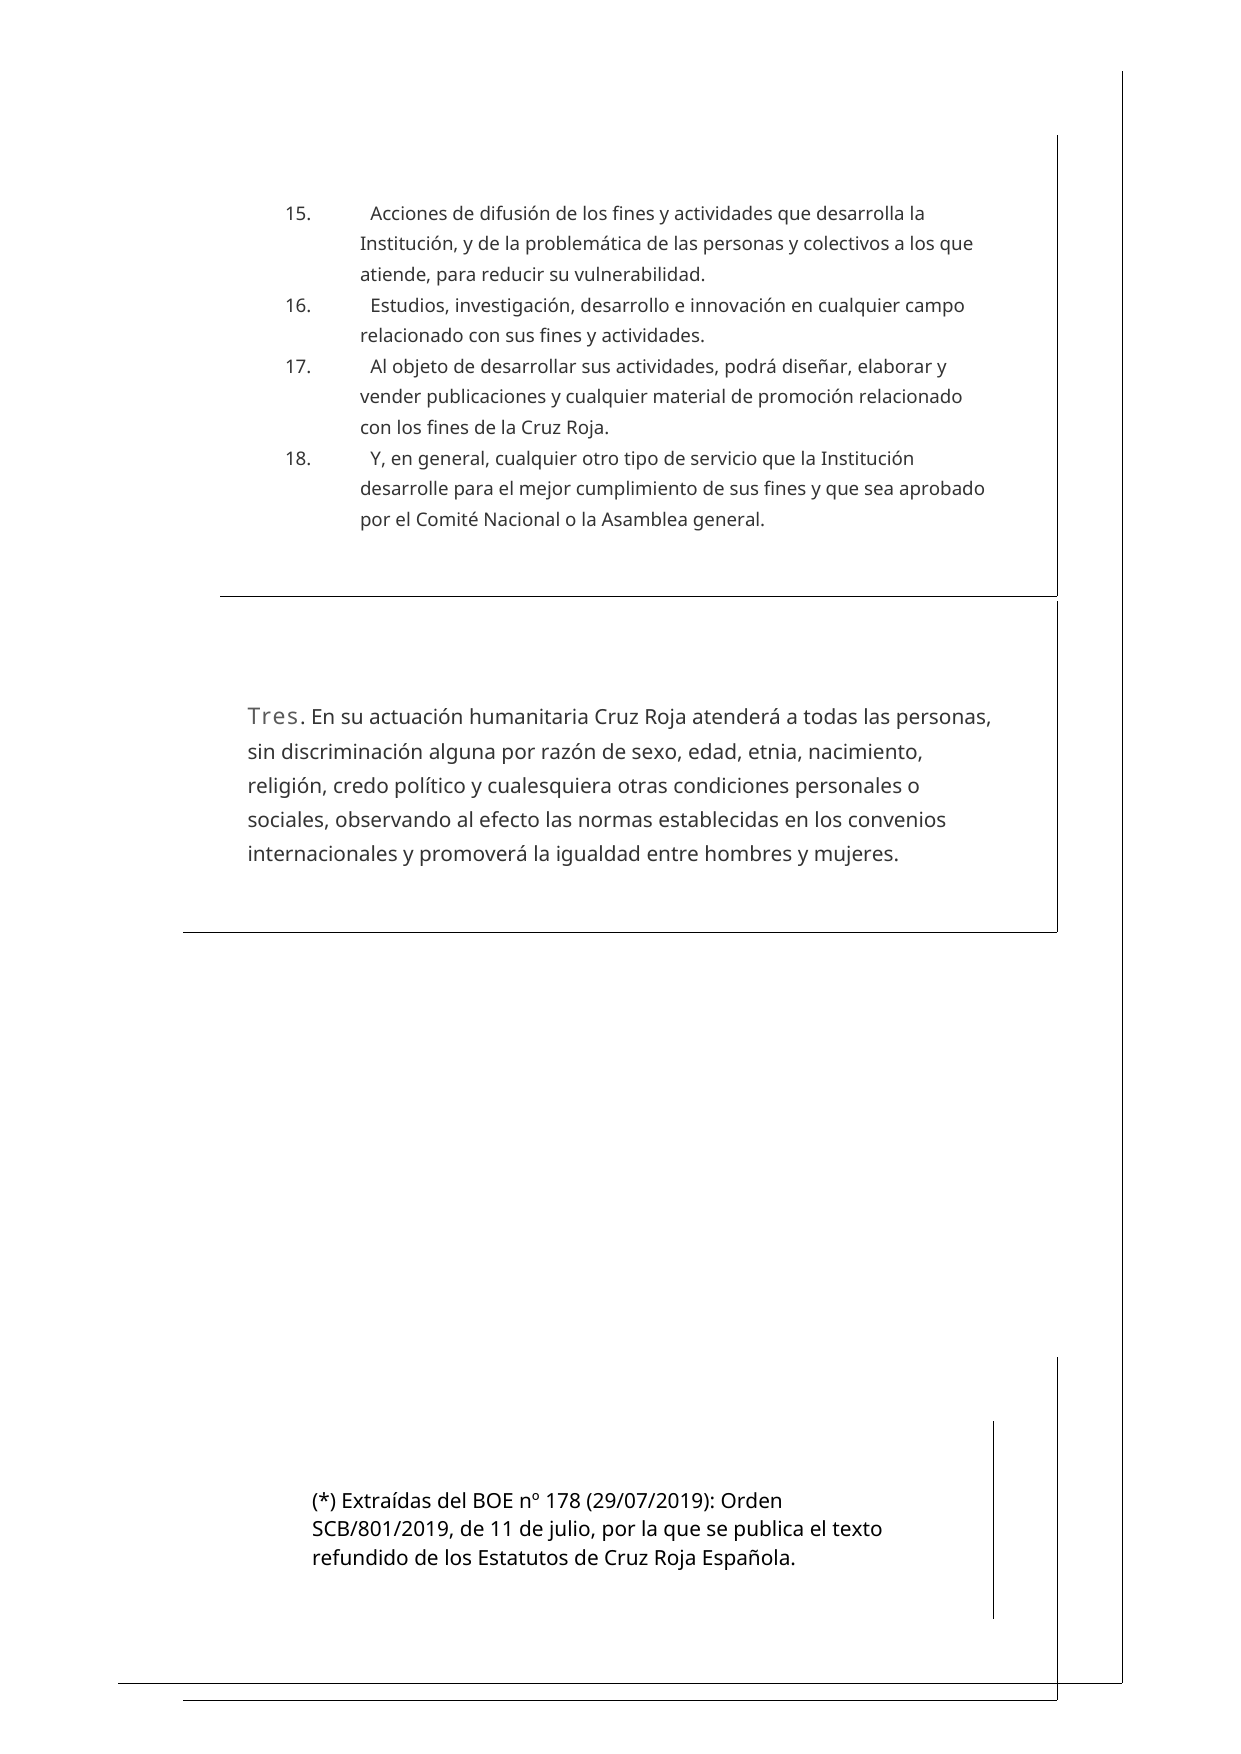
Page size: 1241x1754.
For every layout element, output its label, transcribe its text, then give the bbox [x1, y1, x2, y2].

list Estudios, investigación, desarrollo e innovación en cualquier campo relacionado con sus fines y actividades. [220, 227, 1057, 288]
list Al objeto de desarrollar sus actividades, podrá diseñar, elaborar y vender publicaciones y cualquier material de promoción relacionado con los fines de la Cruz Roja. [220, 288, 1057, 380]
list Acciones de difusión de los fines y actividades que desarrolla la Institución, y de la problemática de las personas y colectivos a los que atiende, para reducir su vulnerabilidad. [220, 135, 1057, 227]
text Tres. En su actuación humanitaria Cruz Roja atenderá a todas las personas, sin discriminación alguna por razón de sexo, edad, etnia, nacimiento, religión, credo político y cualesquiera otras condiciones personales o sociales, observando al efecto las normas establecidas en los convenios internacionales y promoverá la igualdad entre hombres y mujeres. [183, 636, 1057, 932]
list Y, en general, cualquier otro tipo de servicio que la Institución desarrolle para el mejor cumplimiento de sus fines y que sea aprobado por el Comité Nacional o la Asamblea general. [220, 380, 1057, 596]
